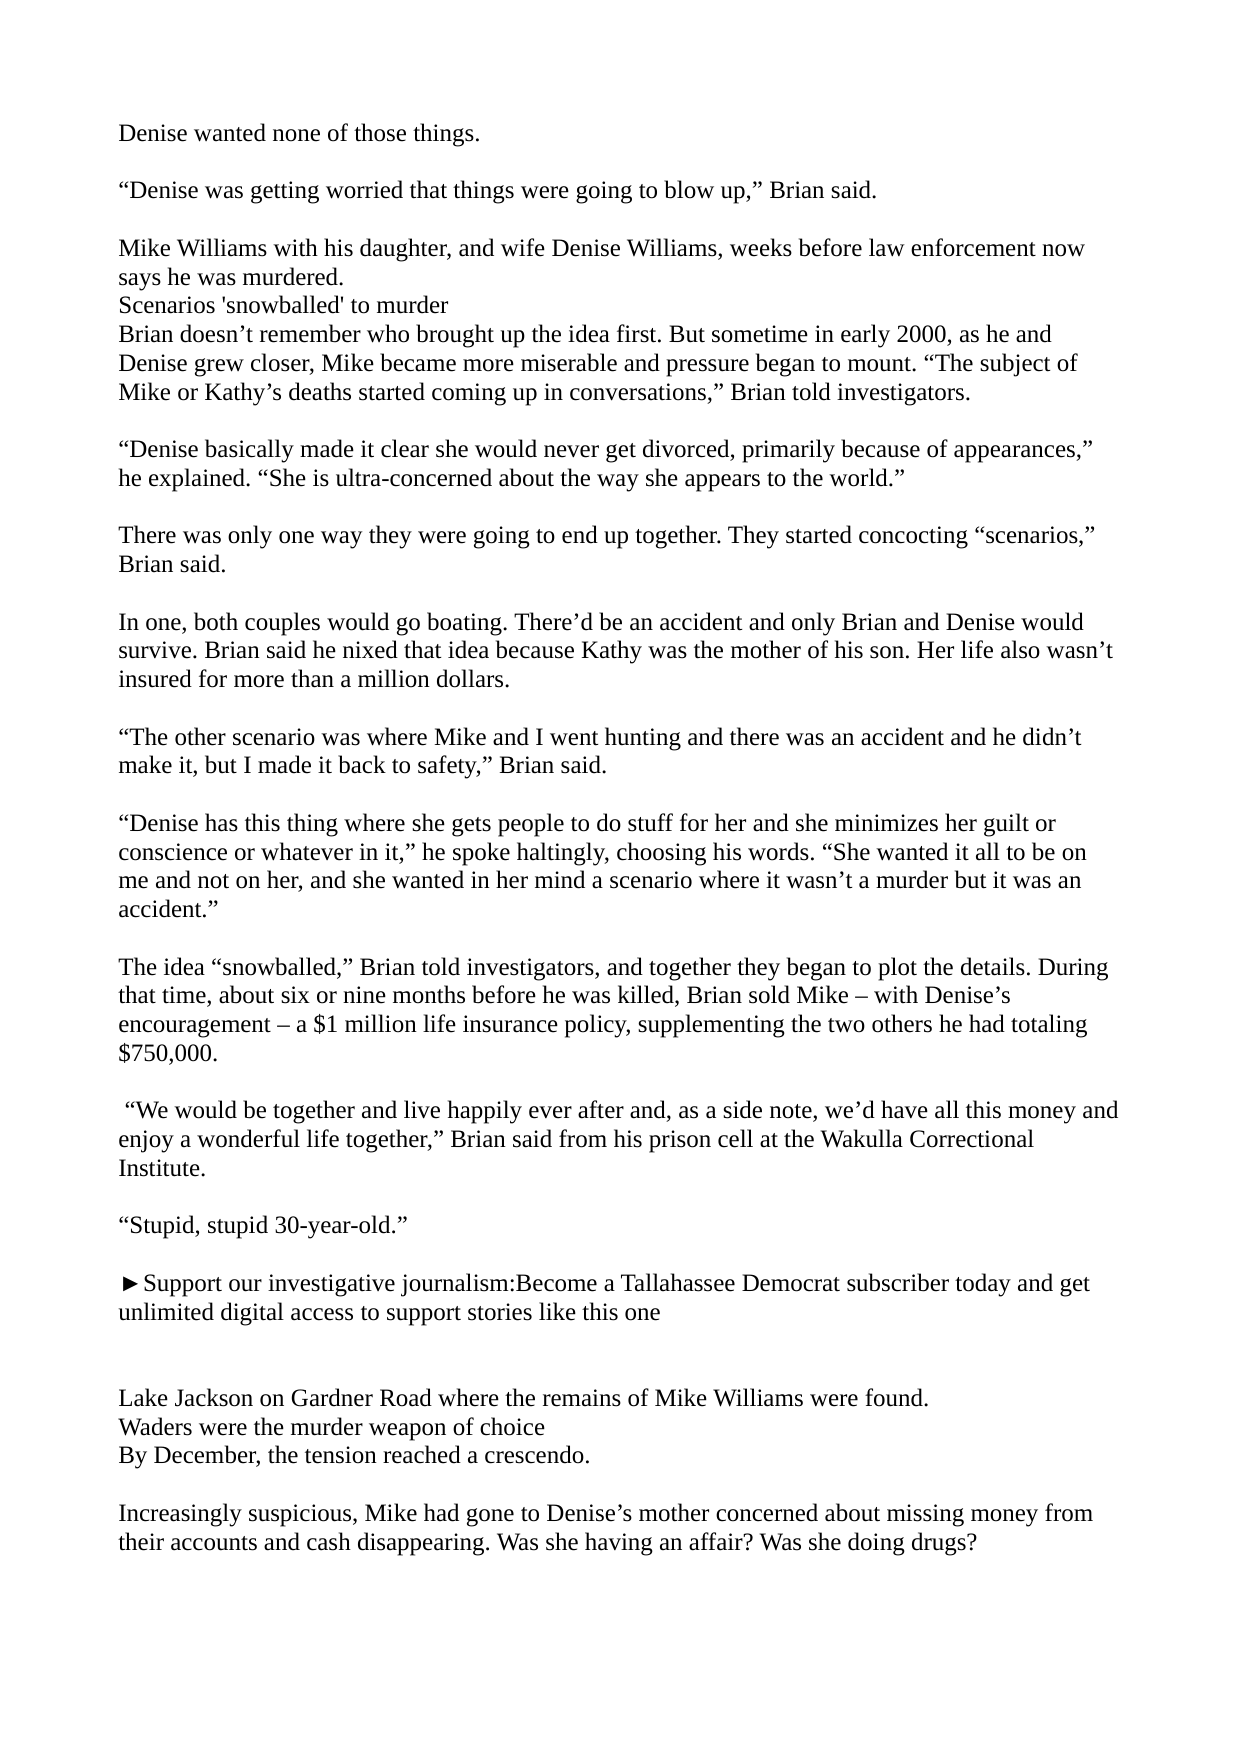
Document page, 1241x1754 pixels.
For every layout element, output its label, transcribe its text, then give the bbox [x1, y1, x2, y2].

text “The other scenario was where Mike and I went hunting and there was an accident and he didn’t make it, but I made it back to safety,” Brian said. [118, 722, 1122, 779]
text Increasingly suspicious, Mike had gone to Denise’s mother concerned about missing money from their accounts and cash disappearing. Was she having an affair? Was she doing drugs? [118, 1498, 1122, 1556]
text The idea “snowballed,” Brian told investigators, and together they began to plot the details. During that time, about six or nine months before he was killed, Brian sold Mike – with Denise’s encouragement – a $1 million life insurance policy, supplementing the two others he had totaling $750,000. [118, 952, 1122, 1067]
text Scenarios 'snowballed' to murder [118, 291, 1122, 319]
text Lake Jackson on Gardner Road where the remains of Mike Williams were found. [118, 1383, 1122, 1412]
text “Stupid, stupid 30-year-old.” [118, 1211, 1122, 1239]
text “Denise basically made it clear she would never get divorced, primarily because of appearances,” he explained. “She is ultra-concerned about the way she appears to the world.” [118, 434, 1122, 492]
text Denise wanted none of those things. [118, 118, 1122, 147]
text Waders were the murder weapon of choice [118, 1412, 1122, 1441]
text ►Support our investigative journalism:Become a Tallahassee Democrat subscriber today and get unlimited digital access to support stories like this one [118, 1268, 1122, 1326]
text “Denise has this thing where she gets people to do stuff for her and she minimizes her guilt or conscience or whatever in it,” he spoke haltingly, choosing his words. “She wanted it all to be on me and not on her, and she wanted in her mind a scenario where it wasn’t a murder but it was an accident.” [118, 808, 1122, 923]
text There was only one way they were going to end up together. They started concocting “scenarios,” Brian said. [118, 521, 1122, 578]
text In one, both couples would go boating. There’d be an accident and only Brian and Denise would survive. Brian said he nixed that idea because Kathy was the mother of his son. Her life also wasn’t insured for more than a million dollars. [118, 607, 1122, 693]
text “We would be together and live happily ever after and, as a side note, we’d have all this money and enjoy a wonderful life together,” Brian said from his prison cell at the Wakulla Correctional Institute. [118, 1096, 1122, 1182]
text By December, the tension reached a crescendo. [118, 1441, 1122, 1469]
text Brian doesn’t remember who brought up the idea first. But sometime in early 2000, as he and Denise grew closer, Mike became more miserable and pressure began to mount. “The subject of Mike or Kathy’s deaths started coming up in conversations,” Brian told investigators. [118, 319, 1122, 406]
text Mike Williams with his daughter, and wife Denise Williams, weeks before law enforcement now says he was murdered. [118, 233, 1122, 291]
text “Denise was getting worried that things were going to blow up,” Brian said. [118, 176, 1122, 204]
